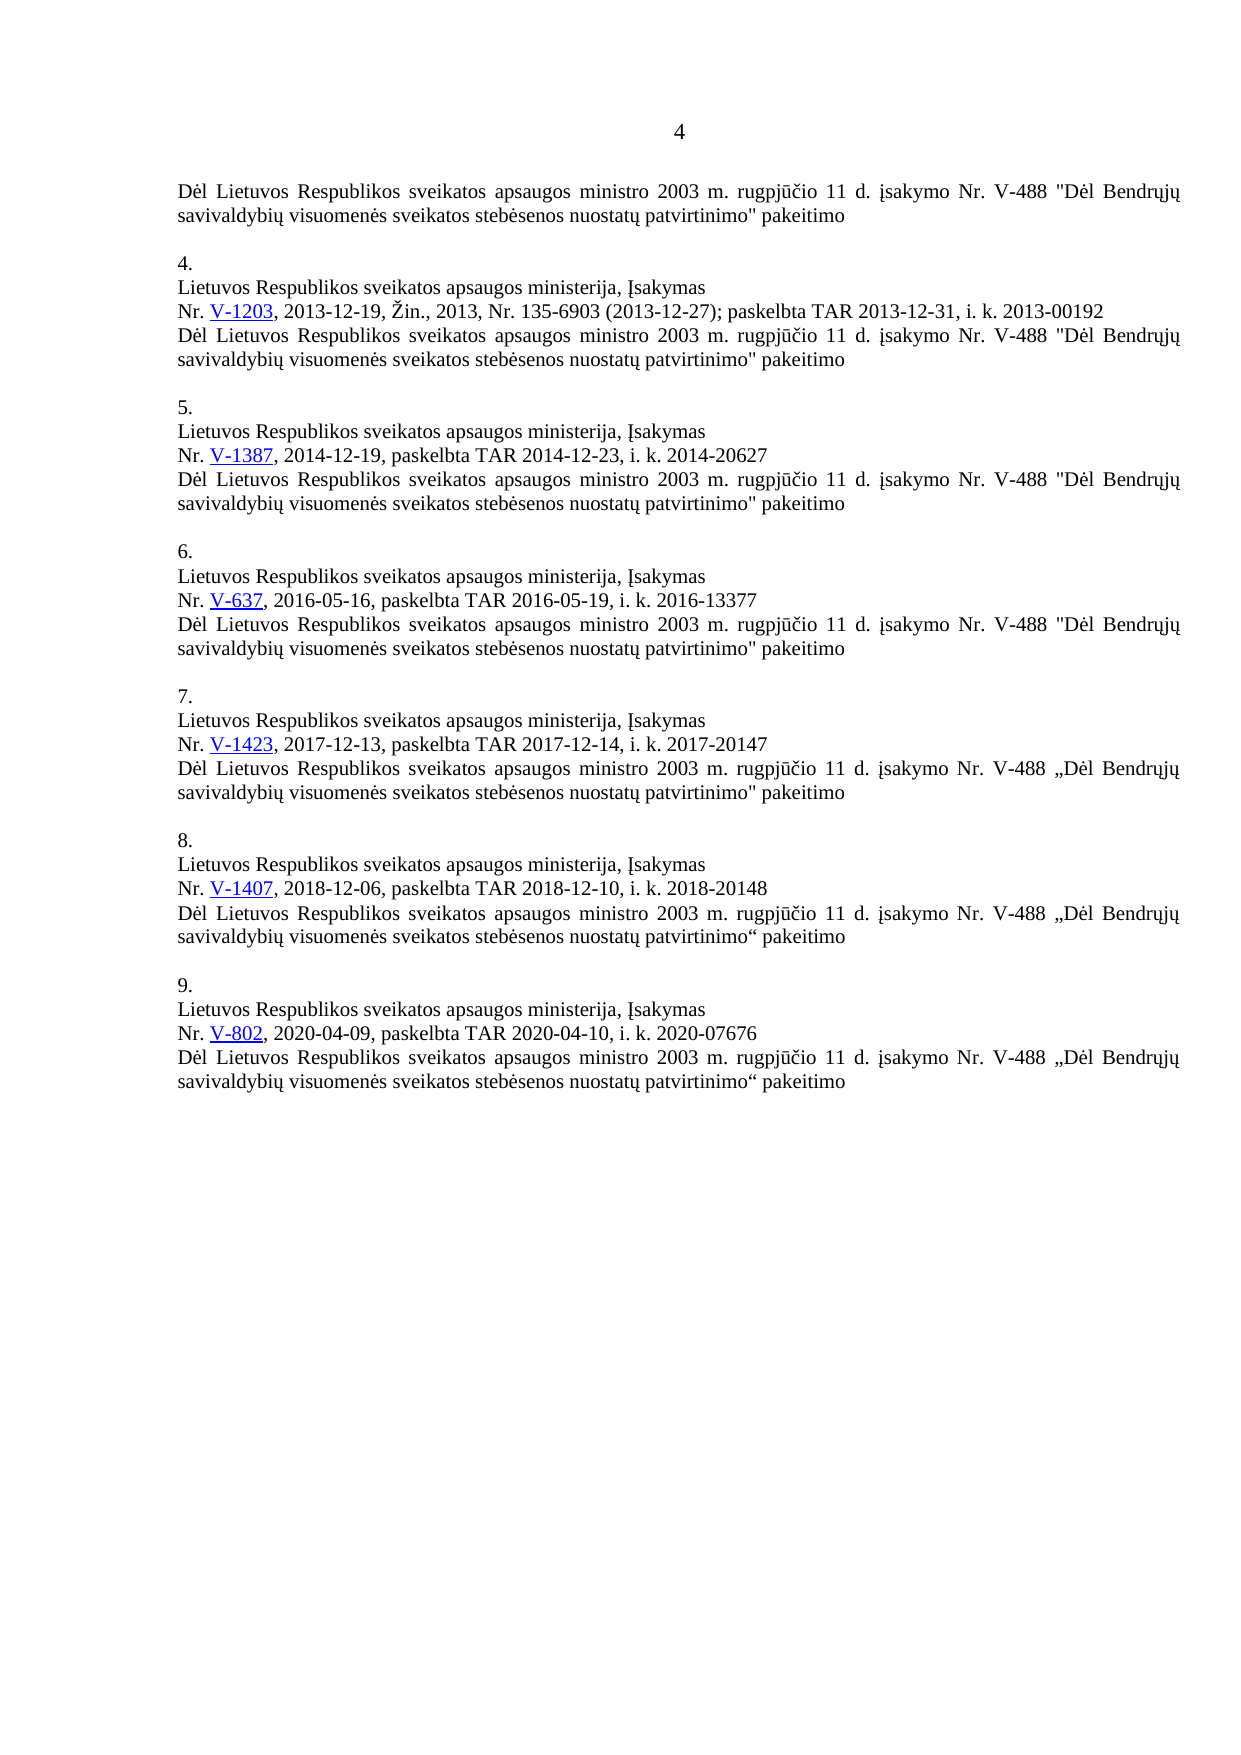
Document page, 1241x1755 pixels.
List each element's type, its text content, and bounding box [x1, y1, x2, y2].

text Dėl Lietuvos Respublikos sveikatos apsaugos ministro 2003 m. rugpjūčio 11 d. įsakymo Nr. V-488 "Dėl Bendrųjų savivaldybių visuomenės sveikatos stebėsenos nuostatų patvirtinimo" pakeitimo [177, 323, 1181, 371]
text Dėl Lietuvos Respublikos sveikatos apsaugos ministro 2003 m. rugpjūčio 11 d. įsakymo Nr. V-488 "Dėl Bendrųjų savivaldybių visuomenės sveikatos stebėsenos nuostatų patvirtinimo" pakeitimo [177, 178, 1181, 227]
text Lietuvos Respublikos sveikatos apsaugos ministerija, Įsakymas [177, 419, 1181, 443]
text Dėl Lietuvos Respublikos sveikatos apsaugos ministro 2003 m. rugpjūčio 11 d. įsakymo Nr. V-488 „Dėl Bendrųjų savivaldybių visuomenės sveikatos stebėsenos nuostatų patvirtinimo“ pakeitimo [177, 900, 1181, 948]
text Dėl Lietuvos Respublikos sveikatos apsaugos ministro 2003 m. rugpjūčio 11 d. įsakymo Nr. V-488 "Dėl Bendrųjų savivaldybių visuomenės sveikatos stebėsenos nuostatų patvirtinimo" pakeitimo [177, 612, 1181, 660]
text Nr. V-637, 2016-05-16, paskelbta TAR 2016-05-19, i. k. 2016-13377 [177, 588, 1181, 612]
text Nr. V-1423, 2017-12-13, paskelbta TAR 2017-12-14, i. k. 2017-20147 [177, 732, 1181, 756]
text Dėl Lietuvos Respublikos sveikatos apsaugos ministro 2003 m. rugpjūčio 11 d. įsakymo Nr. V-488 "Dėl Bendrųjų savivaldybių visuomenės sveikatos stebėsenos nuostatų patvirtinimo" pakeitimo [177, 467, 1181, 515]
text 5. [177, 395, 1181, 419]
text 6. [177, 539, 1181, 563]
text Nr. V-1387, 2014-12-19, paskelbta TAR 2014-12-23, i. k. 2014-20627 [177, 443, 1181, 467]
text Nr. V-1407, 2018-12-06, paskelbta TAR 2018-12-10, i. k. 2018-20148 [177, 876, 1181, 900]
text Nr. V-802, 2020-04-09, paskelbta TAR 2020-04-10, i. k. 2020-07676 [177, 1021, 1181, 1045]
text Lietuvos Respublikos sveikatos apsaugos ministerija, Įsakymas [177, 708, 1181, 732]
text 8. [177, 828, 1181, 852]
text 9. [177, 973, 1181, 997]
text Nr. V-1203, 2013-12-19, Žin., 2013, Nr. 135-6903 (2013-12-27); paskelbta TAR 2013-12-31, i. k. 2013-00192 [177, 299, 1181, 323]
text Lietuvos Respublikos sveikatos apsaugos ministerija, Įsakymas [177, 275, 1181, 299]
text Lietuvos Respublikos sveikatos apsaugos ministerija, Įsakymas [177, 997, 1181, 1021]
text Lietuvos Respublikos sveikatos apsaugos ministerija, Įsakymas [177, 563, 1181, 588]
text Lietuvos Respublikos sveikatos apsaugos ministerija, Įsakymas [177, 852, 1181, 876]
text 7. [177, 684, 1181, 708]
text Dėl Lietuvos Respublikos sveikatos apsaugos ministro 2003 m. rugpjūčio 11 d. įsakymo Nr. V-488 „Dėl Bendrųjų savivaldybių visuomenės sveikatos stebėsenos nuostatų patvirtinimo“ pakeitimo [177, 1045, 1181, 1093]
text 4. [177, 251, 1181, 275]
text Dėl Lietuvos Respublikos sveikatos apsaugos ministro 2003 m. rugpjūčio 11 d. įsakymo Nr. V-488 „Dėl Bendrųjų savivaldybių visuomenės sveikatos stebėsenos nuostatų patvirtinimo" pakeitimo [177, 756, 1181, 804]
